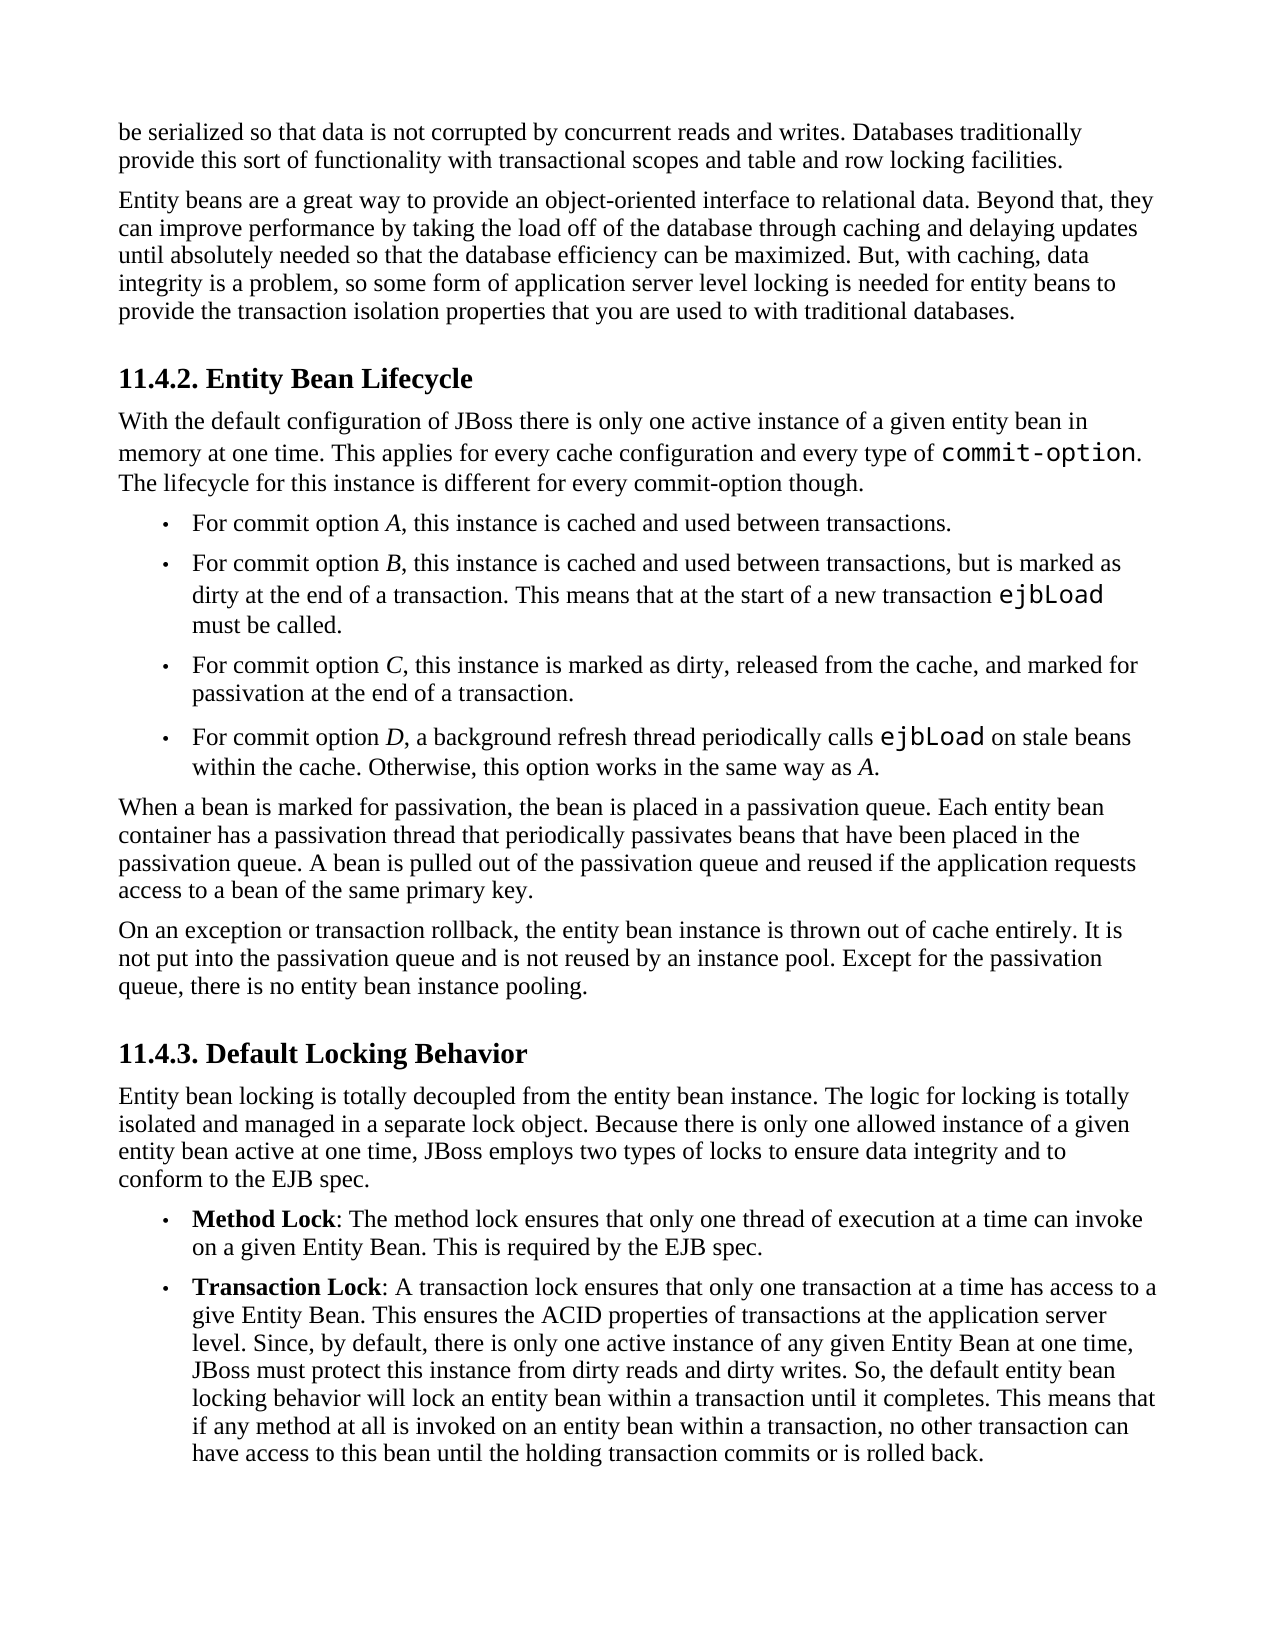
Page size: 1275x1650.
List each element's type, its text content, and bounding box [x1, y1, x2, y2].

list For commit option C, this instance is marked as dirty, released from the cache, and marked for passivation at the end of a transaction. [162, 651, 1157, 706]
text Entity bean locking is totally decoupled from the entity bean instance. The logic for locking is totally isolated and managed in a separate lock object. Because there is only one allowed instance of a given entity bean active at one time, JBoss employs two types of locks to ensure data integrity and to conform to the EJB spec. [118, 1082, 1157, 1193]
subtitle 11.4.3. Default Locking Behavior [118, 1037, 1157, 1069]
subtitle 11.4.2. Entity Bean Lifecycle [118, 362, 1157, 394]
text Entity beans are a great way to provide an object-oriented interface to relational data. Beyond that, they can improve performance by taking the load off of the database through caching and delaying updates until absolutely needed so that the database efficiency can be maximized. But, with caching, data integrity is a problem, so some form of application server level locking is needed for entity beans to provide the transaction isolation properties that you are used to with traditional databases. [118, 186, 1157, 324]
text On an exception or transaction rollback, the entity bean instance is thrown out of cache entirely. It is not put into the passivation queue and is not reused by an instance pool. Except for the passivation queue, there is no entity bean instance pooling. [118, 917, 1157, 1000]
list Method Lock: The method lock ensures that only one thread of execution at a time can invoke on a given Entity Bean. This is required by the EJB spec. [162, 1205, 1157, 1261]
text be serialized so that data is not corrupted by concurrent reads and writes. Databases traditionally provide this sort of functionality with transactional scopes and table and row locking facilities. [118, 118, 1157, 173]
list Transaction Lock: A transaction lock ensures that only one transaction at a time has access to a give Entity Bean. This ensures the ACID properties of transactions at the application server level. Since, by default, there is only one active instance of any given Entity Bean at one time, JBoss must protect this instance from dirty reads and dirty writes. So, the default entity bean locking behavior will lock an entity bean within a transaction until it completes. This means that if any method at all is invoked on an entity bean within a transaction, no other transaction can have access to this bean until the holding transaction commits or is rolled back. [162, 1273, 1157, 1467]
list For commit option B, this instance is cached and used between transactions, but is marked as dirty at the end of a transaction. This means that at the start of a new transaction ejbLoad must be called. [162, 549, 1157, 638]
text With the default configuration of JBoss there is only one active instance of a given entity bean in memory at one time. This applies for every cache configuration and every type of commit-option. The lifecycle for this instance is different for every commit-option though. [118, 407, 1157, 496]
list For commit option D, a background refresh thread periodically calls ejbLoad on stale beans within the cache. Otherwise, this option works in the same way as A. [162, 719, 1157, 781]
text When a bean is marked for passivation, the bean is placed in a passivation queue. Each entity bean container has a passivation thread that periodically passivates beans that have been placed in the passivation queue. A bean is pulled out of the passivation queue and reused if the application requests access to a bean of the same primary key. [118, 793, 1157, 904]
list For commit option A, this instance is cached and used between transactions. [162, 509, 1157, 537]
